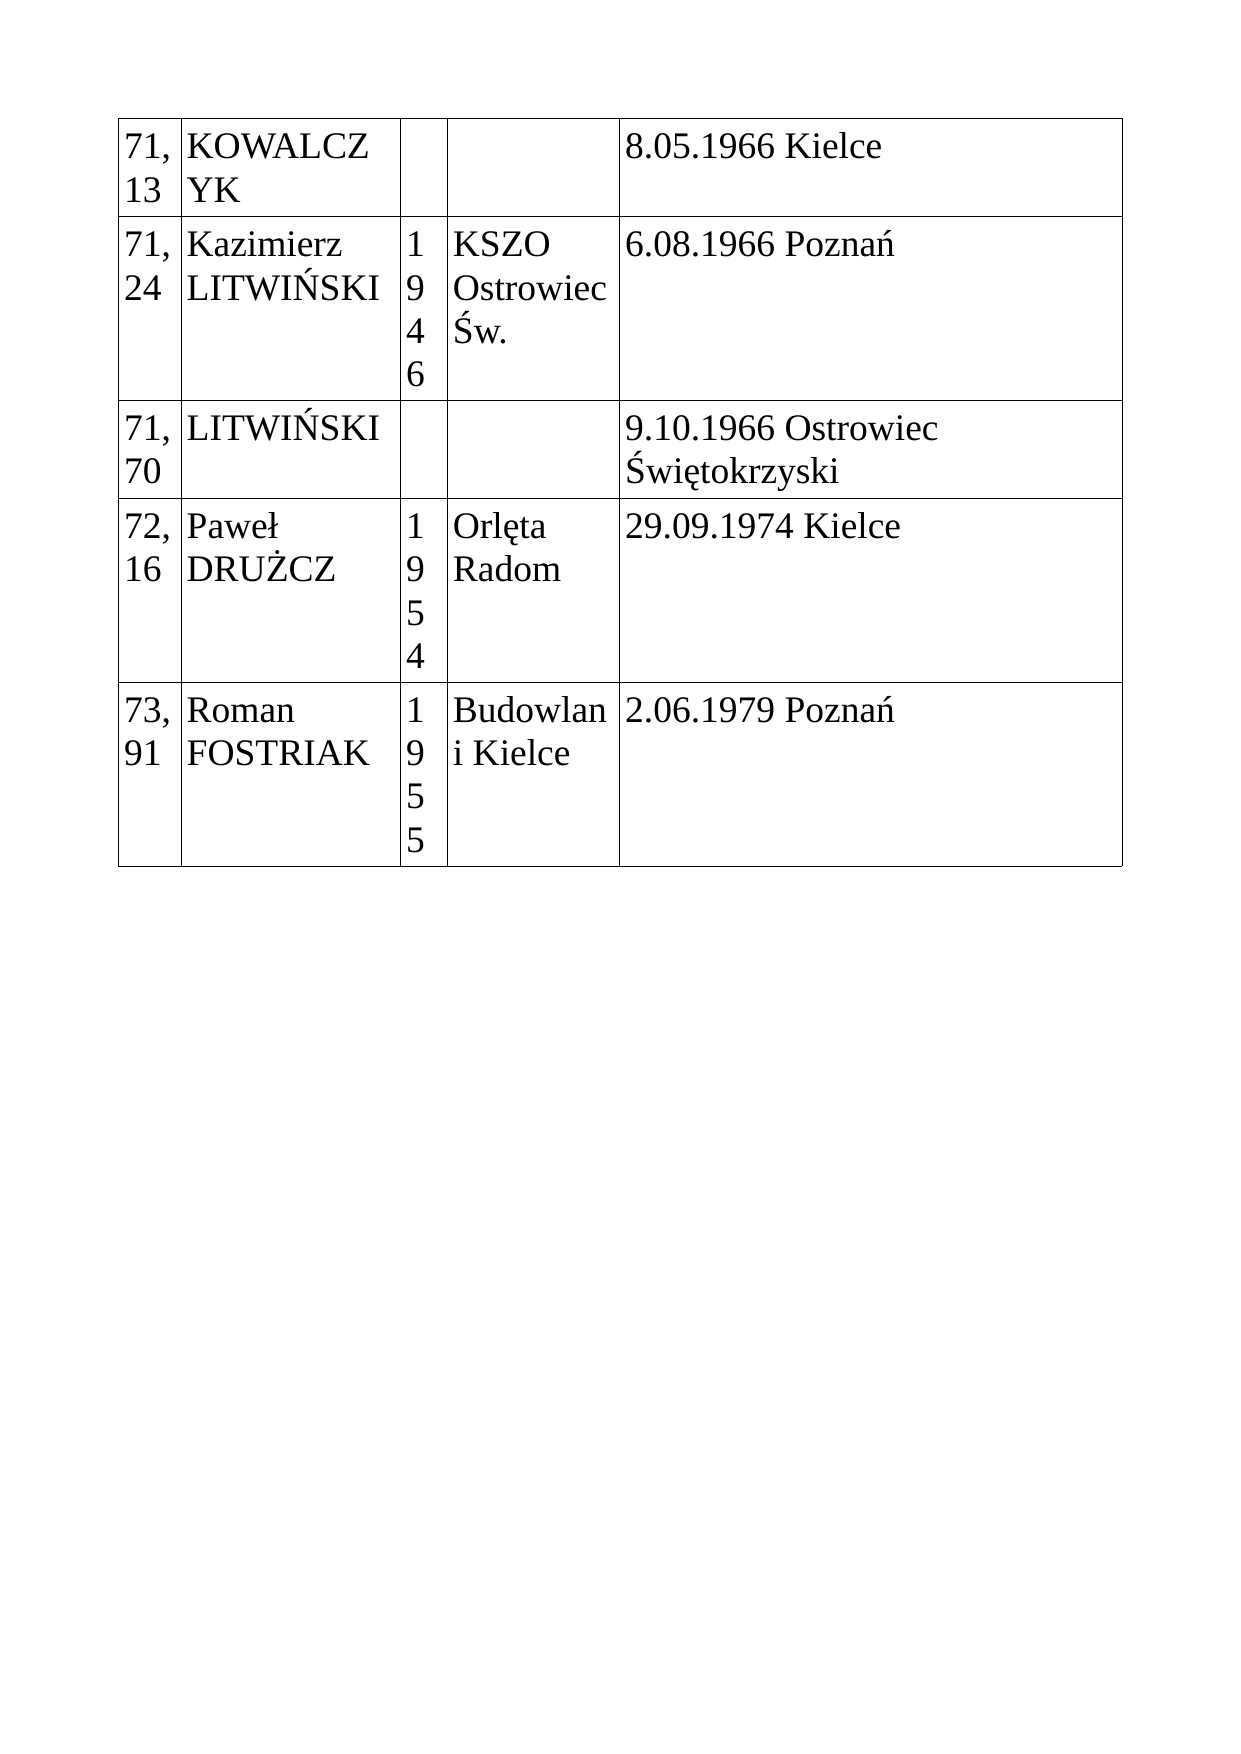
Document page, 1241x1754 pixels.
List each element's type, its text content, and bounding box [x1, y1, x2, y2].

table_cell [448, 401, 619, 498]
table_cell 1946 [401, 217, 447, 400]
table_cell 73,91 [119, 683, 181, 866]
table_cell KOWALCZYK [182, 119, 400, 216]
table_cell Orlęta Radom [448, 499, 619, 682]
table_cell Budowlani Kielce [448, 683, 619, 866]
table_cell 2.06.1979 Poznań [620, 683, 1122, 866]
table_cell 8.05.1966 Kielce [620, 119, 1122, 216]
table_cell [448, 119, 619, 216]
table_cell 71,70 [119, 401, 181, 498]
table_cell 9.10.1966 Ostrowiec Świętokrzyski [620, 401, 1122, 498]
table_cell Roman FOSTRIAK [182, 683, 400, 866]
table_cell KSZO Ostrowiec Św. [448, 217, 619, 400]
table_cell 71,24 [119, 217, 181, 400]
table_cell 29.09.1974 Kielce [620, 499, 1122, 682]
table_cell [401, 401, 447, 498]
table_cell Paweł DRUŻCZ [182, 499, 400, 682]
table_cell Kazimierz LITWIŃSKI [182, 217, 400, 400]
table_cell [401, 119, 447, 216]
table_cell 71,13 [119, 119, 181, 216]
table_cell LITWIŃSKI [182, 401, 400, 498]
table_cell 6.08.1966 Poznań [620, 217, 1122, 400]
table_cell 1954 [401, 499, 447, 682]
table_cell 1955 [401, 683, 447, 866]
table_cell 72,16 [119, 499, 181, 682]
